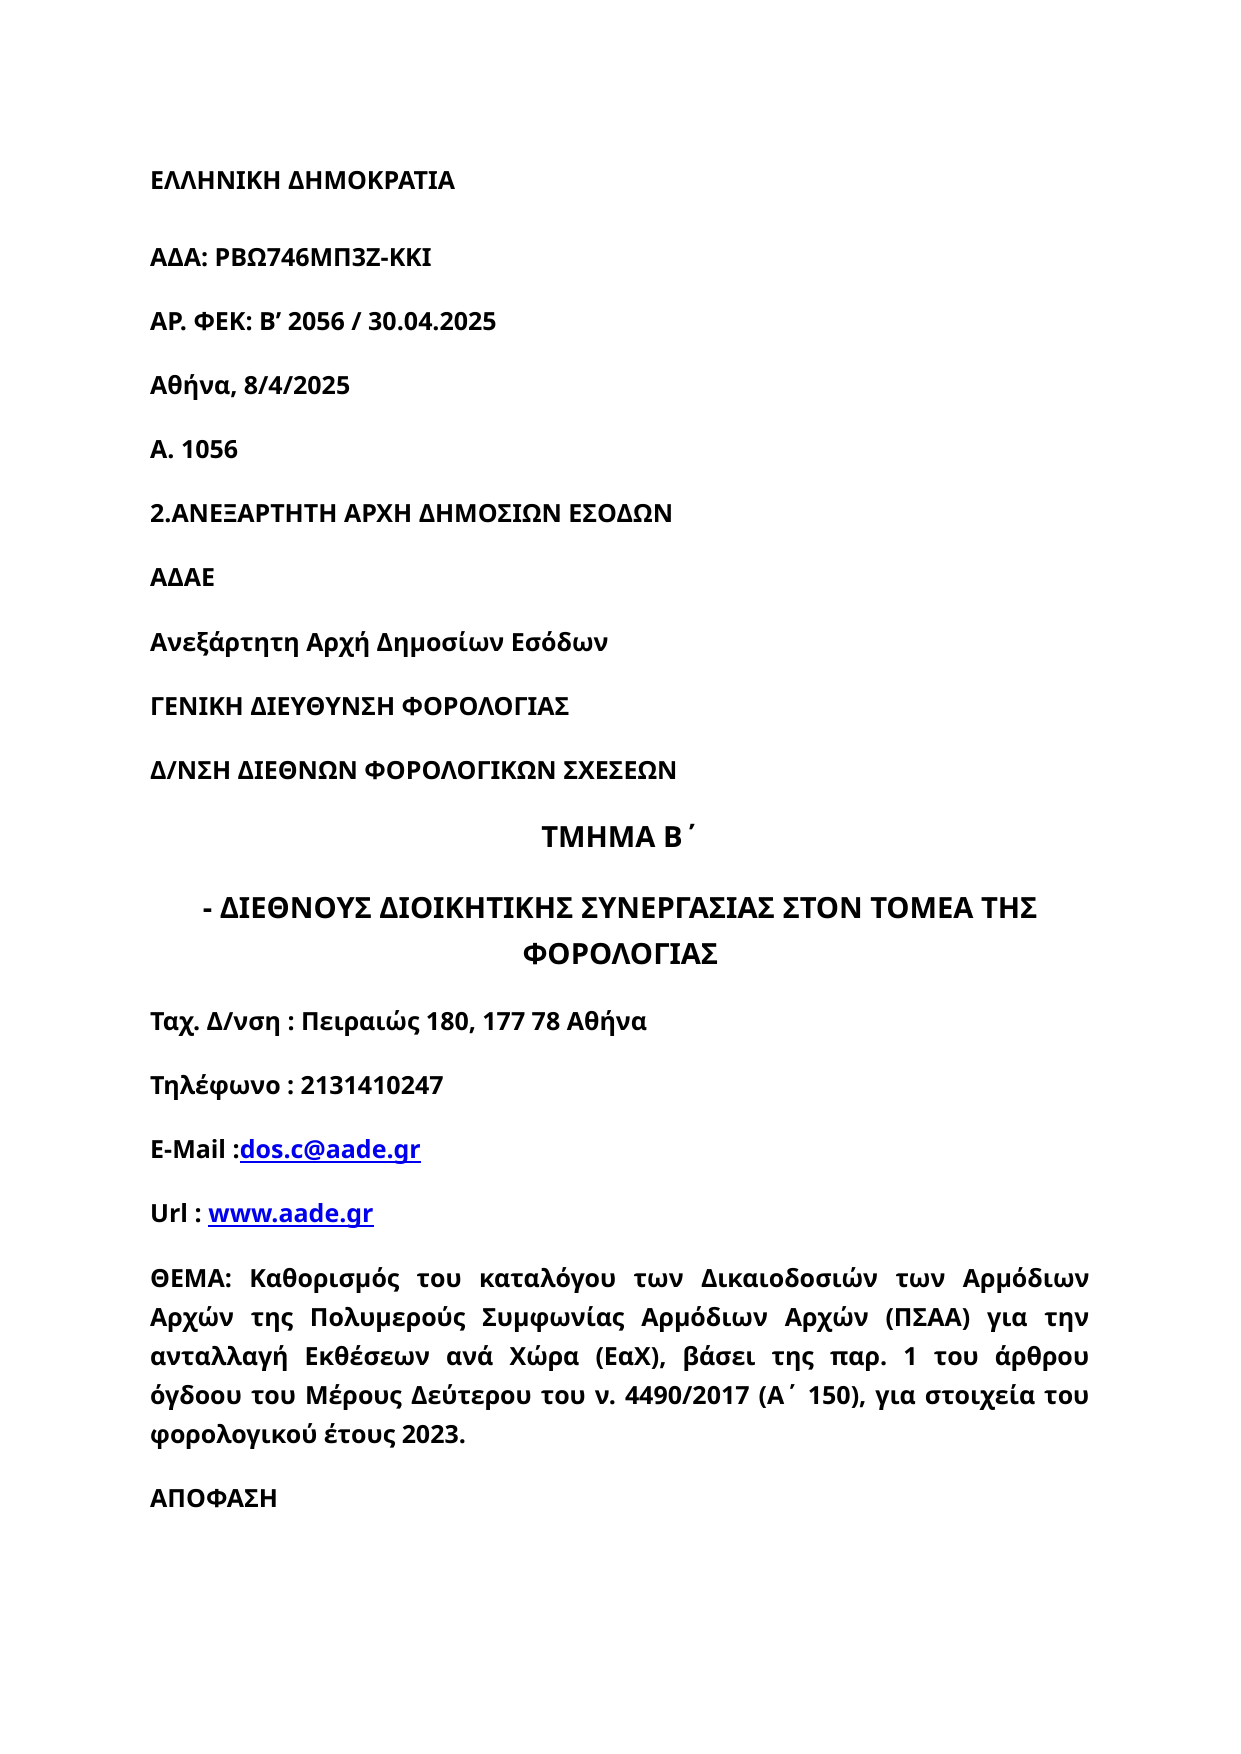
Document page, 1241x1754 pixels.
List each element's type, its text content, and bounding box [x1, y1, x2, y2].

text ΑΔΑΕ [150, 560, 1090, 594]
text E-Mail :dos.c@aade.gr [150, 1132, 1090, 1166]
text ΑΔΑ: ΡΒΩ746ΜΠ3Ζ-ΚΚΙ [150, 239, 1090, 273]
subtitle ΤΜΗΜΑ Β΄ [150, 817, 1090, 856]
text ΓΕΝΙΚΗ ΔΙΕΥΘΥΝΣΗ ΦΟΡΟΛΟΓΙΑΣ [150, 688, 1090, 722]
text Δ/ΝΣΗ ΔΙΕΘΝΩΝ ΦΟΡΟΛΟΓΙΚΩΝ ΣΧΕΣΕΩΝ [150, 752, 1090, 787]
text ΘΕΜΑ: Καθορισμός του καταλόγου των Δικαιοδοσιών των Αρμόδιων Αρχών της Πολυμερούς Συμφωνίας Αρμόδιων Αρχών (ΠΣΑΑ) για την ανταλλαγή Εκθέσεων ανά Χώρα (ΕαΧ), βάσει της παρ. 1 του άρθρου όγδοου του Μέρους Δεύτερου του ν. 4490/2017 (Α΄ 150), για στοιχεία του φορολογικού έτους 2023. [150, 1260, 1090, 1451]
text 2.ΑΝΕΞΑΡΤΗΤΗ ΑΡΧΗ ΔΗΜΟΣΙΩΝ ΕΣΟΔΩΝ [150, 496, 1090, 530]
subtitle - ΔΙΕΘΝΟΥΣ ΔΙΟΙΚΗΤΙΚΗΣ ΣΥΝΕΡΓΑΣΙΑΣ ΣΤΟΝ ΤΟΜΕΑ ΤΗΣ ΦΟΡΟΛΟΓΙΑΣ [150, 887, 1090, 973]
text Τηλέφωνο : 2131410247 [150, 1068, 1090, 1102]
title ΕΛΛΗΝΙΚΗ ΔΗΜΟΚΡΑΤΙΑ [150, 162, 1090, 197]
text Ταχ. Δ/νση : Πειραιώς 180, 177 78 Αθήνα [150, 1003, 1090, 1038]
text Αθήνα, 8/4/2025 [150, 367, 1090, 402]
text ΑΡ. ΦΕΚ: B’ 2056 / 30.04.2025 [150, 303, 1090, 337]
text Ανεξάρτητη Αρχή Δημοσίων Εσόδων [150, 624, 1090, 658]
text Α. 1056 [150, 432, 1090, 466]
text ΑΠΟΦΑΣΗ [150, 1481, 1090, 1515]
text Url : www.aade.gr [150, 1196, 1090, 1230]
